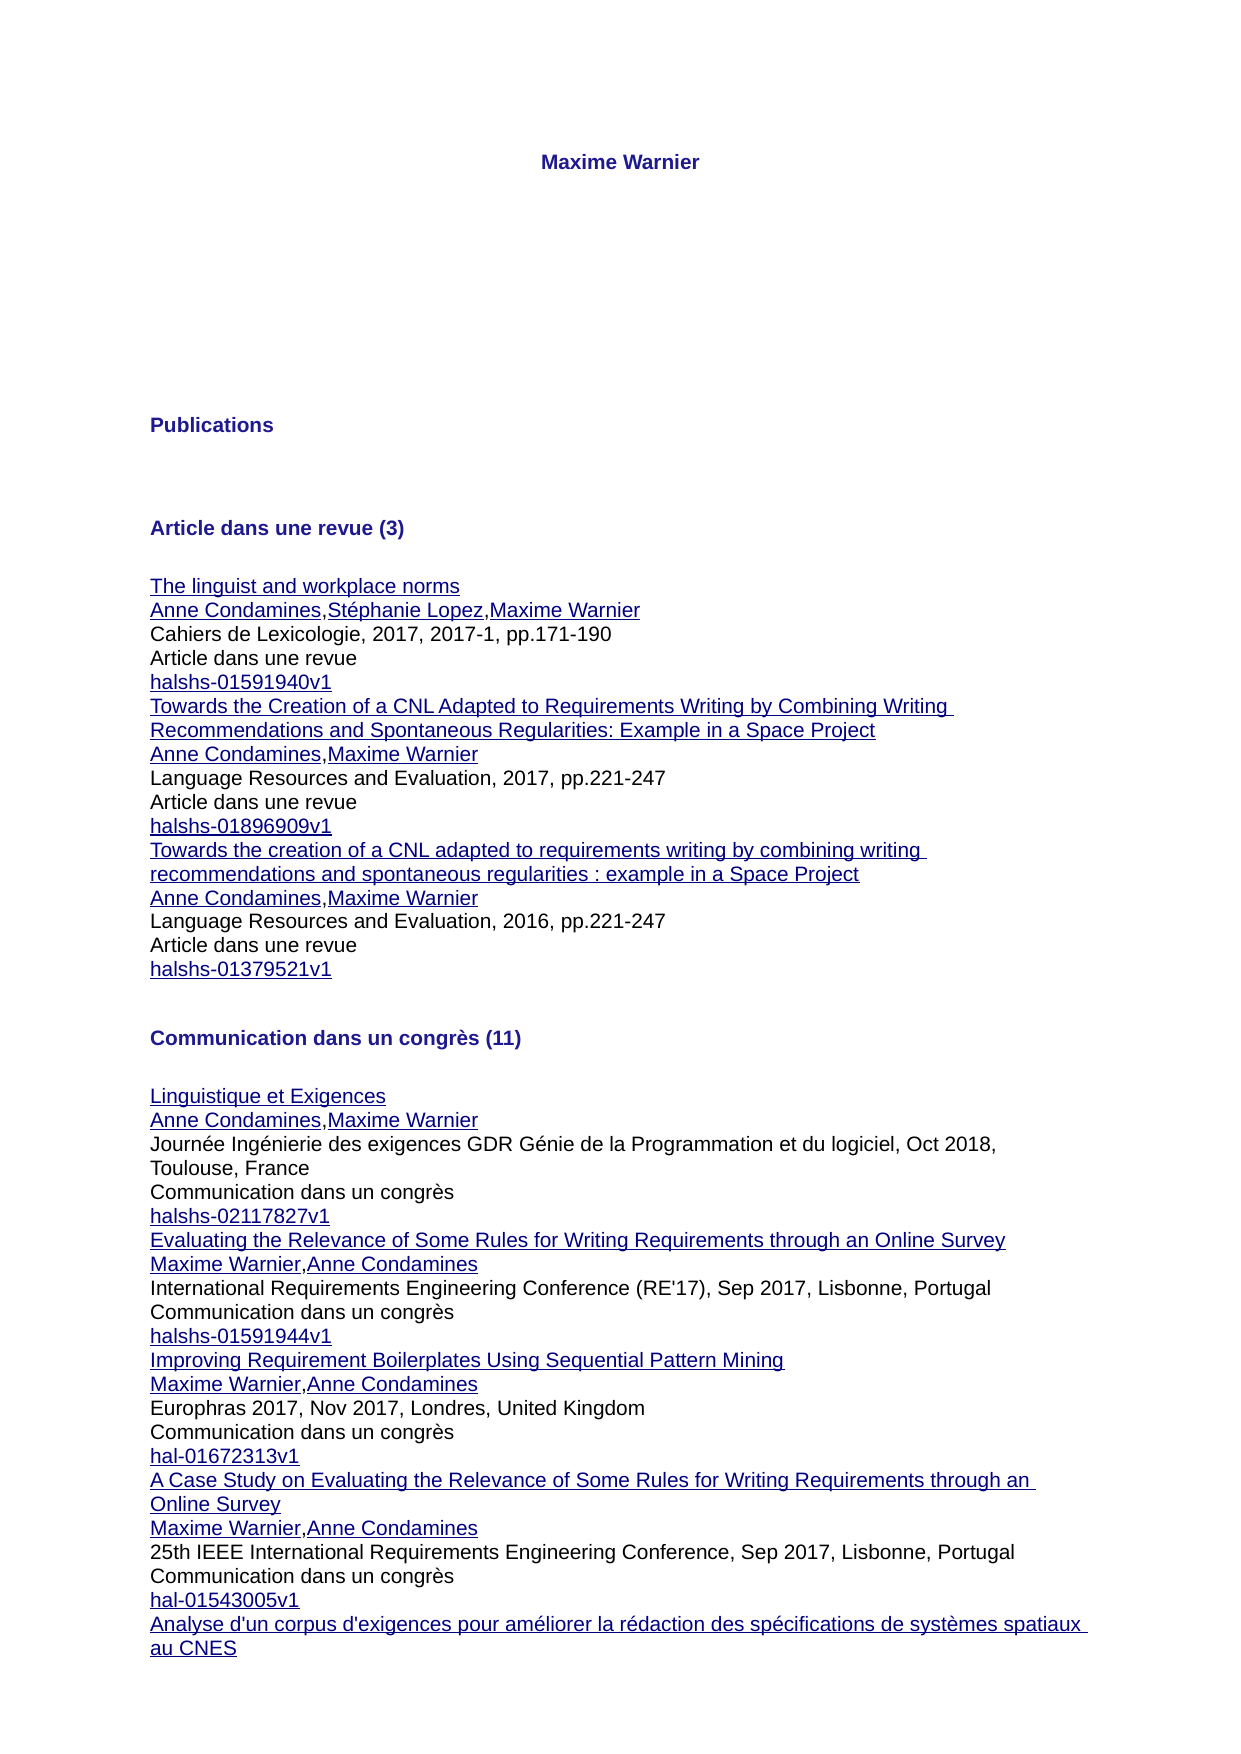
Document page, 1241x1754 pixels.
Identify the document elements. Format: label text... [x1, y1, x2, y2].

subtitle Publications [150, 412, 1090, 436]
subtitle Communication dans un congrès (11) [150, 1026, 1090, 1050]
subtitle Article dans une revue (3) [150, 516, 1090, 539]
table_cell Evaluating the Relevance of Some Rules for Writing Requirements through an Online Survey Maxime Warnier,Anne Condamines International Requirements Engineering Conference (RE'17), Sep 2017, Lisbonne, Portugal Communication dans un congrès halshs-01591944v1 [150, 1228, 1090, 1348]
subtitle Maxime Warnier [150, 150, 1090, 174]
table_cell Improving Requirement Boilerplates Using Sequential Pattern Mining Maxime Warnier,Anne Condamines Europhras 2017, Nov 2017, Londres, United Kingdom Communication dans un congrès hal-01672313v1 [150, 1348, 1090, 1468]
table_cell Analyse d'un corpus d'exigences pour améliorer la rédaction des spécifications de systèmes spatiaux au CNES [150, 1611, 1090, 1659]
table_header The linguist and workplace norms Anne Condamines,Stéphanie Lopez,Maxime Warnier Cahiers de Lexicologie, 2017, 2017-1, pp.171-190 Article dans une revue halshs-01591940v1 [150, 574, 1090, 694]
table_cell A Case Study on Evaluating the Relevance of Some Rules for Writing Requirements through an Online Survey Maxime Warnier,Anne Condamines 25th IEEE International Requirements Engineering Conference, Sep 2017, Lisbonne, Portugal Communication dans un congrès hal-01543005v1 [150, 1468, 1090, 1611]
table_cell Towards the creation of a CNL adapted to requirements writing by combining writing recommendations and spontaneous regularities : example in a Space Project Anne Condamines,Maxime Warnier Language Resources and Evaluation, 2016, pp.221-247 Article dans une revue halshs-01379521v1 [150, 838, 1090, 981]
table_header Linguistique et Exigences Anne Condamines,Maxime Warnier Journée Ingénierie des exigences GDR Génie de la Programmation et du logiciel, Oct 2018, Toulouse, France Communication dans un congrès halshs-02117827v1 [150, 1084, 1090, 1228]
table_cell Towards the Creation of a CNL Adapted to Requirements Writing by Combining Writing Recommendations and Spontaneous Regularities: Example in a Space Project Anne Condamines,Maxime Warnier Language Resources and Evaluation, 2017, pp.221-247 Article dans une revue halshs-01896909v1 [150, 694, 1090, 837]
